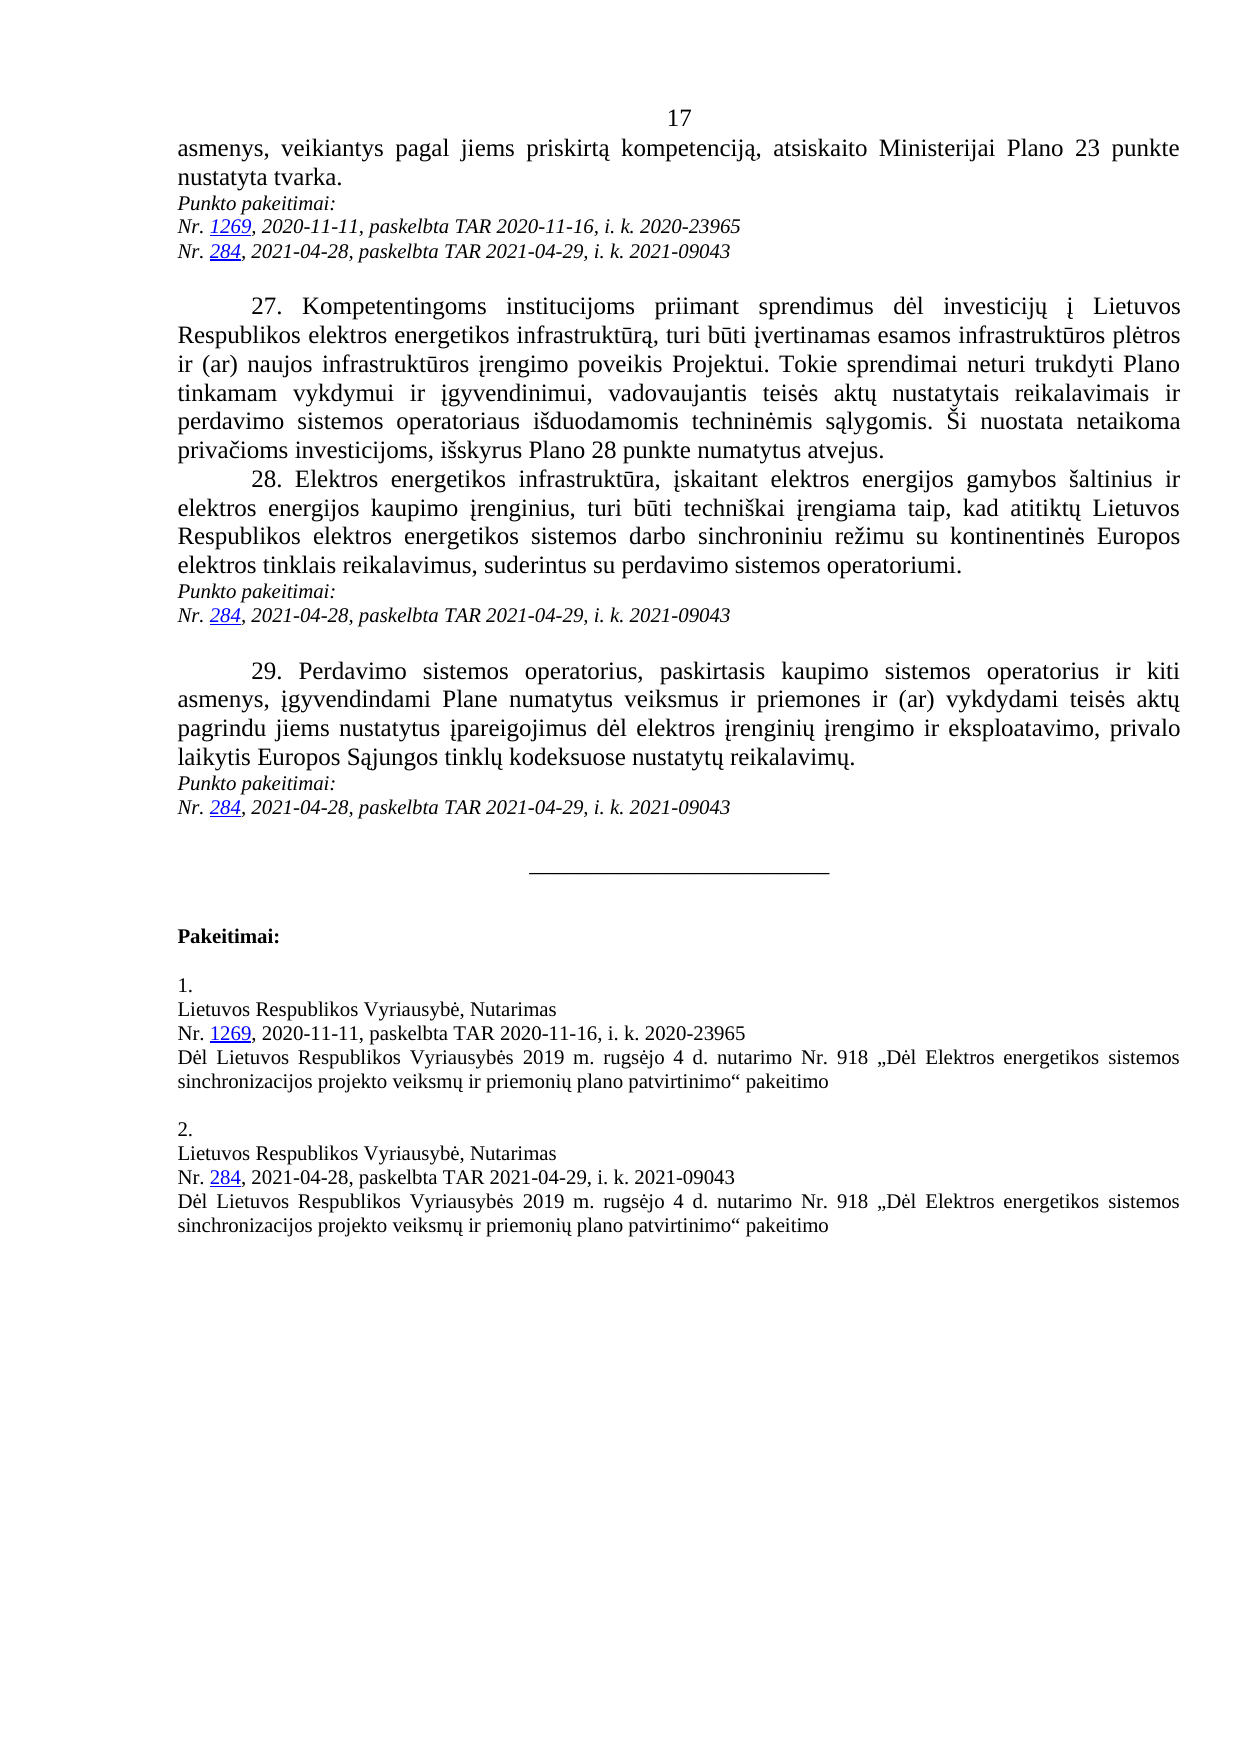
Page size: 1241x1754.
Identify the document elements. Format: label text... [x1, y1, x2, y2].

text Nr. 1269, 2020-11-11, paskelbta TAR 2020-11-16, i. k. 2020-23965 [177, 1021, 1181, 1045]
text Punkto pakeitimai: [177, 190, 1181, 214]
text ________________________ [177, 848, 1181, 876]
text Nr. 284, 2021-04-28, paskelbta TAR 2021-04-29, i. k. 2021-09043 [177, 238, 1181, 263]
text 29. Perdavimo sistemos operatorius, paskirtasis kaupimo sistemos operatorius ir kiti asmenys, įgyvendindami Plane numatytus veiksmus ir priemones ir (ar) vykdydami teisės aktų pagrindu jiems nustatytus įpareigojimus dėl elektros įrenginių įrengimo ir eksploatavimo, privalo laikytis Europos Sąjungos tinklų kodeksuose nustatytų reikalavimų. [177, 656, 1181, 771]
text Nr. 1269, 2020-11-11, paskelbta TAR 2020-11-16, i. k. 2020-23965 [177, 214, 1181, 238]
text asmenys, veikiantys pagal jiems priskirtą kompetenciją, atsiskaito Ministerijai Plano 23 punkte nustatyta tvarka. [177, 133, 1181, 190]
text 28. Elektros energetikos infrastruktūra, įskaitant elektros energijos gamybos šaltinius ir elektros energijos kaupimo įrenginius, turi būti techniškai įrengiama taip, kad atitiktų Lietuvos Respublikos elektros energetikos sistemos darbo sinchroniniu režimu su kontinentinės Europos elektros tinklais reikalavimus, suderintus su perdavimo sistemos operatoriumi. [177, 464, 1181, 579]
text Nr. 284, 2021-04-28, paskelbta TAR 2021-04-29, i. k. 2021-09043 [177, 603, 1181, 627]
text Dėl Lietuvos Respublikos Vyriausybės 2019 m. rugsėjo 4 d. nutarimo Nr. 918 „Dėl Elektros energetikos sistemos sinchronizacijos projekto veiksmų ir priemonių plano patvirtinimo“ pakeitimo [177, 1189, 1181, 1237]
text 1. [177, 973, 1181, 997]
text Punkto pakeitimai: [177, 771, 1181, 795]
text Lietuvos Respublikos Vyriausybė, Nutarimas [177, 1141, 1181, 1165]
text Lietuvos Respublikos Vyriausybė, Nutarimas [177, 997, 1181, 1021]
text Nr. 284, 2021-04-28, paskelbta TAR 2021-04-29, i. k. 2021-09043 [177, 795, 1181, 819]
text Nr. 284, 2021-04-28, paskelbta TAR 2021-04-29, i. k. 2021-09043 [177, 1165, 1181, 1189]
text 27. Kompetentingoms institucijoms priimant sprendimus dėl investicijų į Lietuvos Respublikos elektros energetikos infrastruktūrą, turi būti įvertinamas esamos infrastruktūros plėtros ir (ar) naujos infrastruktūros įrengimo poveikis Projektui. Tokie sprendimai neturi trukdyti Plano tinkamam vykdymui ir įgyvendinimui, vadovaujantis teisės aktų nustatytais reikalavimais ir perdavimo sistemos operatoriaus išduodamomis techninėmis sąlygomis. Ši nuostata netaikoma privačioms investicijoms, išskyrus Plano 28 punkte numatytus atvejus. [177, 291, 1181, 464]
text Pakeitimai: [177, 924, 1181, 948]
text Punkto pakeitimai: [177, 579, 1181, 603]
text Dėl Lietuvos Respublikos Vyriausybės 2019 m. rugsėjo 4 d. nutarimo Nr. 918 „Dėl Elektros energetikos sistemos sinchronizacijos projekto veiksmų ir priemonių plano patvirtinimo“ pakeitimo [177, 1045, 1181, 1093]
text 2. [177, 1117, 1181, 1141]
